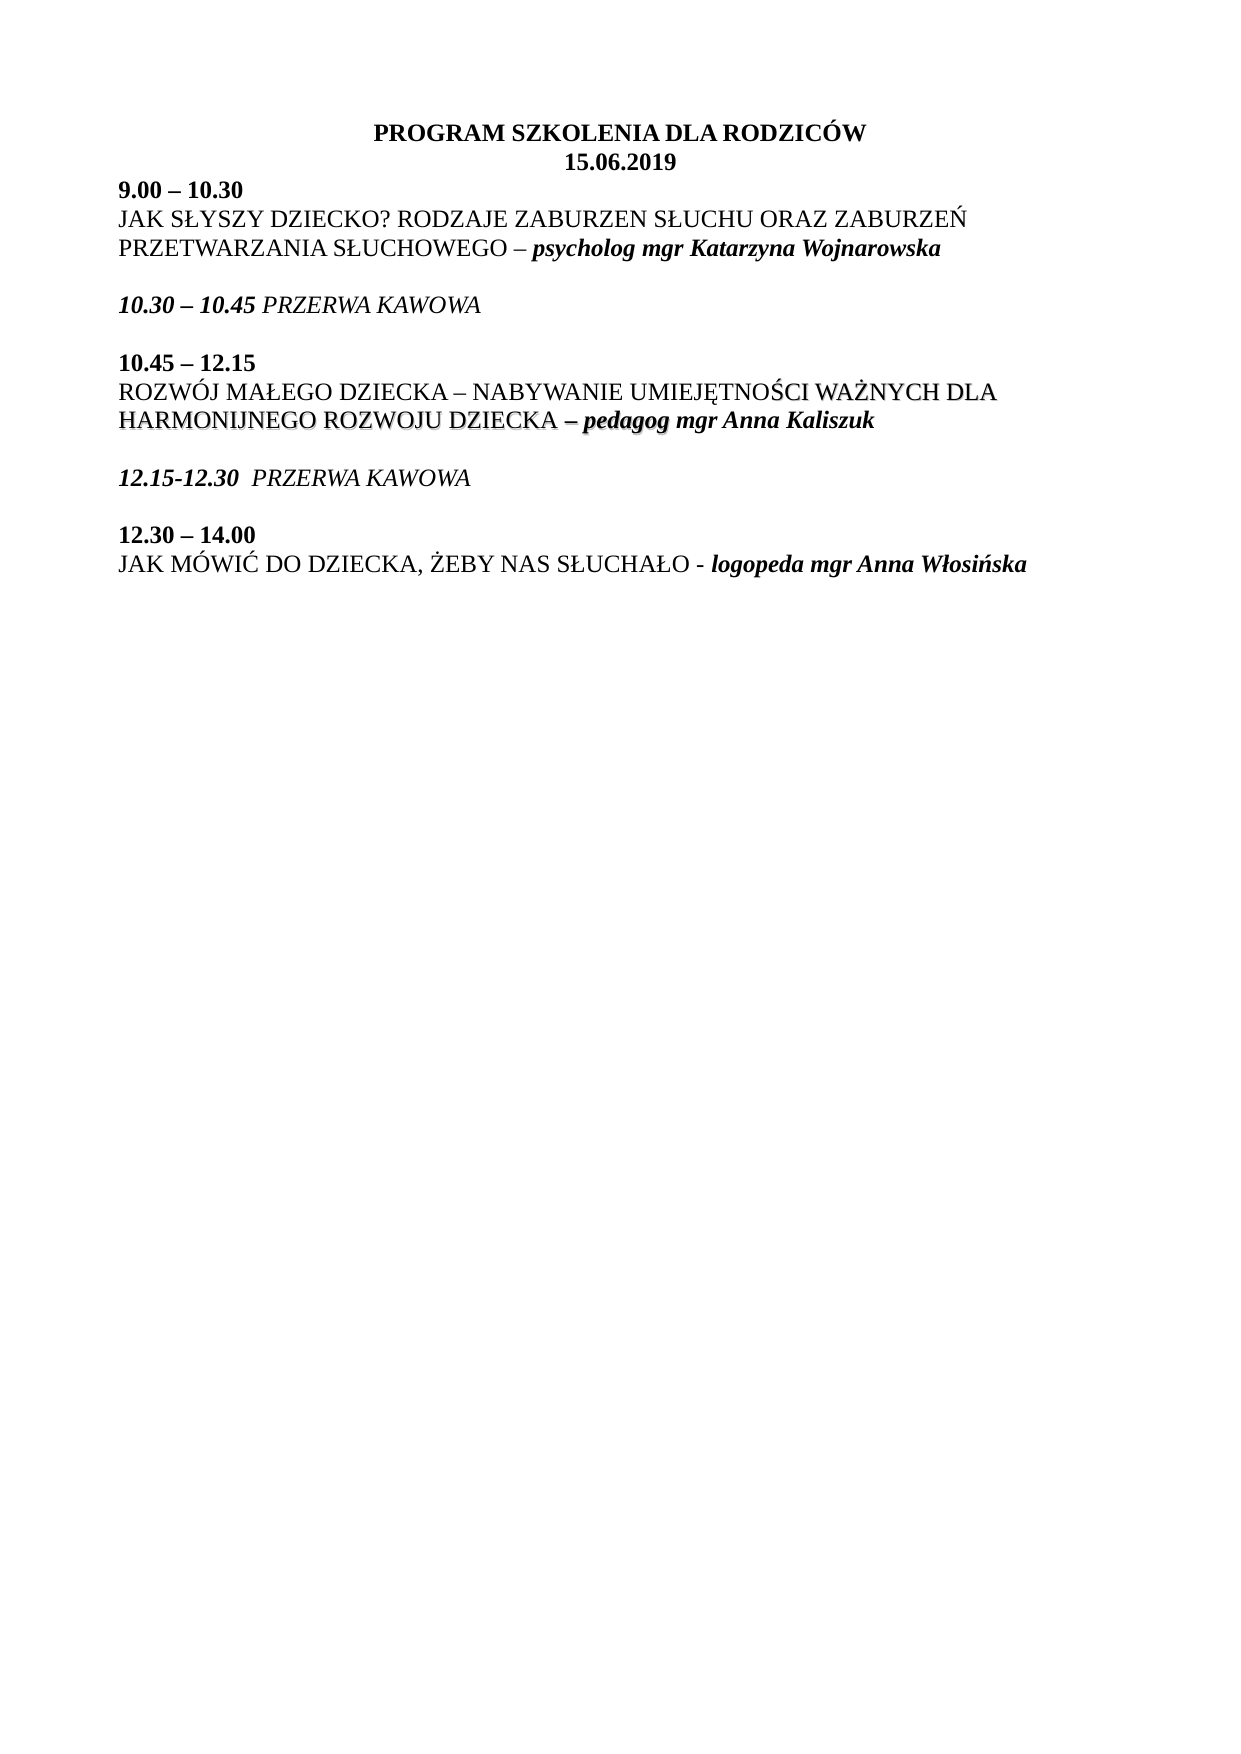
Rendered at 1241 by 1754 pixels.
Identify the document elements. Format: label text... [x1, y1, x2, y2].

text ROZWÓJ MAŁEGO DZIECKA – NABYWANIE UMIEJĘTNOŚCI WAŻNYCH DLA HARMONIJNEGO ROZWOJU DZIECKA – pedagog mgr Anna Kaliszuk [118, 377, 1122, 434]
text JAK MÓWIĆ DO DZIECKA, ŻEBY NAS SŁUCHAŁO - logopeda mgr Anna Włosińska [118, 549, 1122, 578]
text JAK SŁYSZY DZIECKO? RODZAJE ZABURZEN SŁUCHU ORAZ ZABURZEŃ PRZETWARZANIA SŁUCHOWEGO – psycholog mgr Katarzyna Wojnarowska [118, 204, 1122, 262]
text 9.00 – 10.30 [118, 176, 1122, 204]
text 10.30 – 10.45 PRZERWA KAWOWA [118, 291, 1122, 319]
text 12.30 – 14.00 [118, 521, 1122, 549]
text PROGRAM SZKOLENIA DLA RODZICÓW [118, 118, 1122, 147]
text 10.45 – 12.15 [118, 348, 1122, 377]
text 12.15-12.30 PRZERWA KAWOWA [118, 463, 1122, 492]
text 15.06.2019 [118, 147, 1122, 176]
